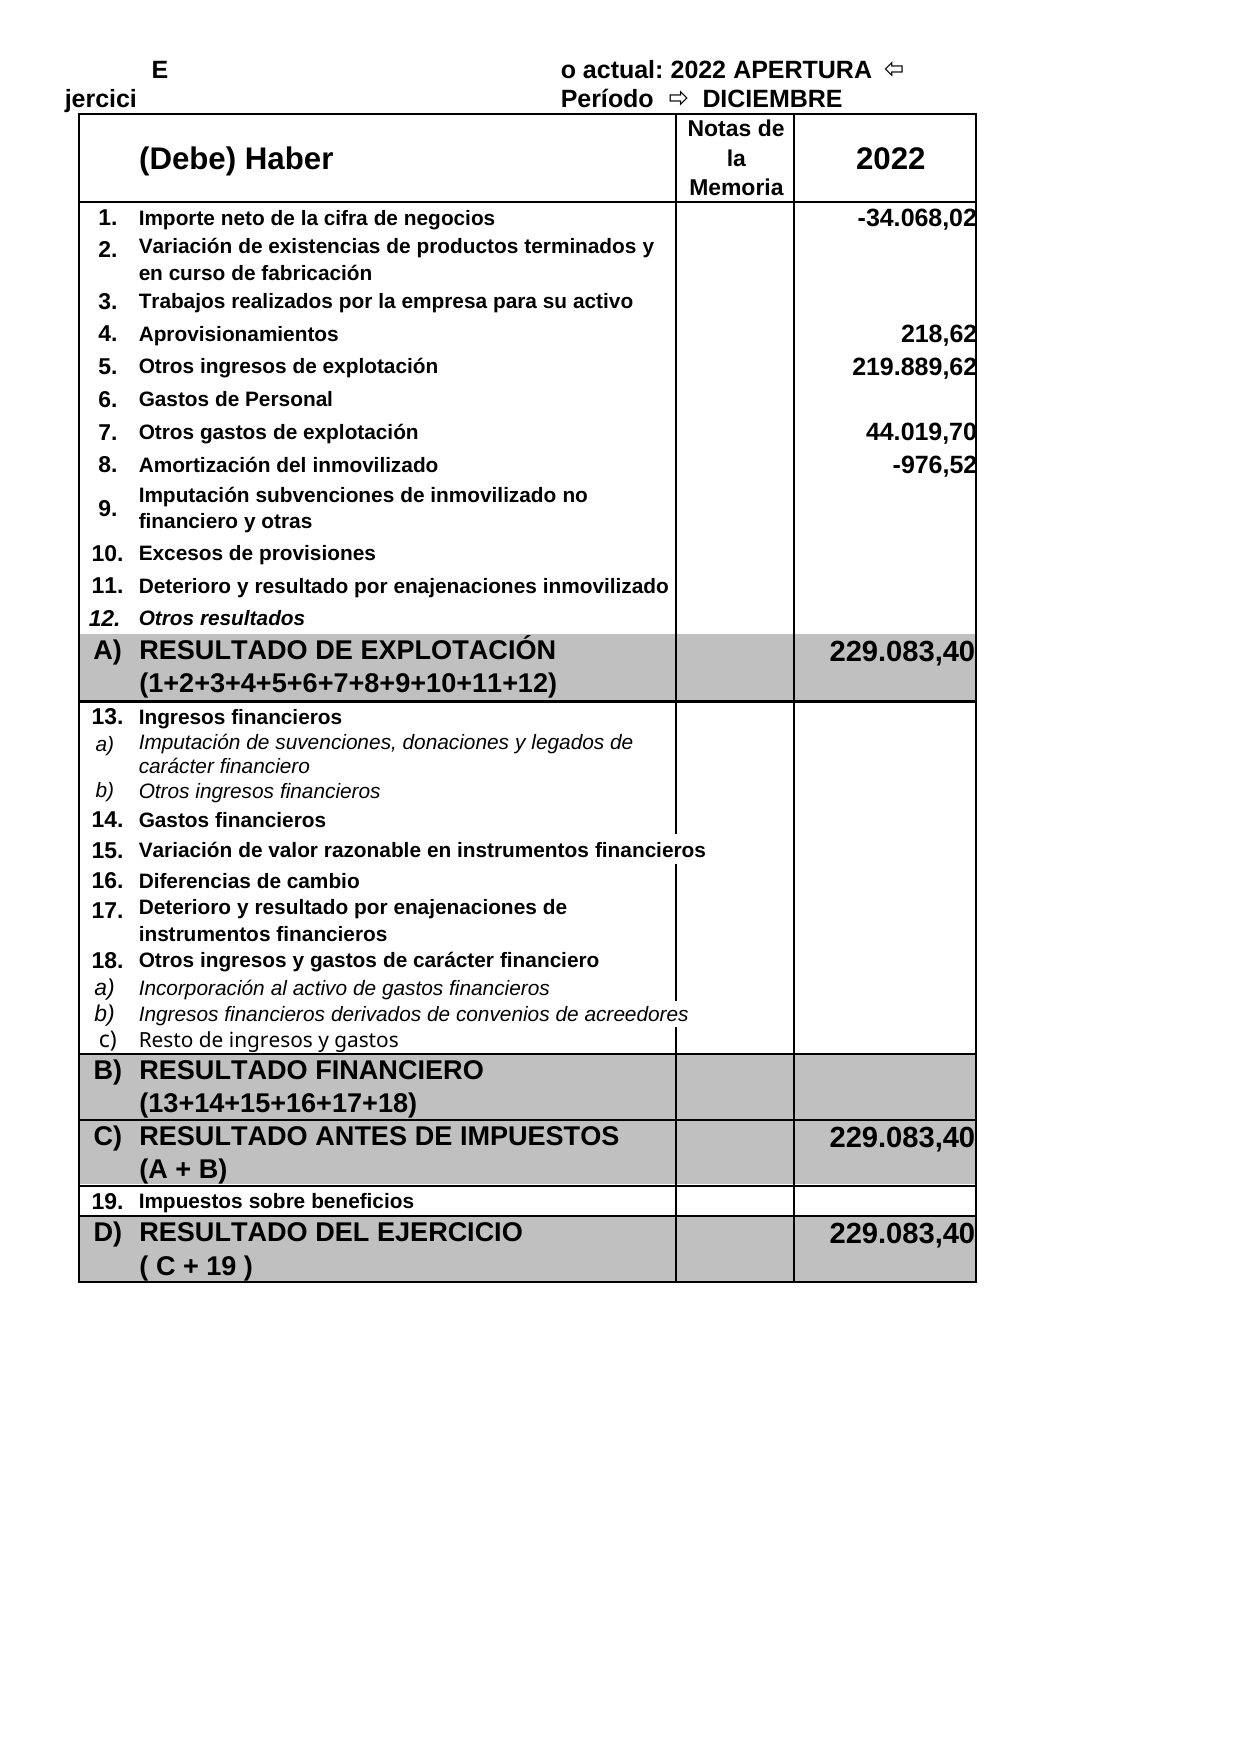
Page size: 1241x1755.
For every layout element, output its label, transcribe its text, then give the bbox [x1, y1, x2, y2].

table_cell 6. [80, 383, 130, 415]
table_cell Ingresos financieros derivados de convenios de acreedores [130, 1001, 793, 1027]
table_cell a) [80, 974, 130, 1001]
table_cell [677, 894, 793, 946]
table_cell [795, 480, 975, 536]
table_cell RESULTADO DEL EJERCICIO ( C + 19 ) [130, 1217, 675, 1281]
table_cell 10. [80, 536, 130, 568]
table_cell [677, 1217, 793, 1281]
table_cell [677, 1121, 793, 1184]
table_cell [677, 864, 793, 894]
table_cell 44.019,70 [795, 415, 975, 447]
table_cell [795, 569, 975, 601]
table_cell Trabajos realizados por la empresa para su activo [130, 286, 675, 317]
table_cell Gastos financieros [130, 804, 675, 834]
table_cell 18. [80, 946, 130, 973]
table_cell 4. [80, 317, 130, 349]
table_cell 14. [80, 804, 130, 834]
table_cell 229.083,40 [795, 634, 975, 700]
table_cell Variación de existencias de productos terminados y en curso de fabricación [130, 233, 675, 286]
table_cell Aprovisionamientos [130, 317, 675, 349]
table_cell b) [80, 778, 130, 804]
table_cell C) [80, 1121, 130, 1184]
table_cell [795, 1055, 975, 1119]
table_cell 16. [80, 864, 130, 894]
table_cell 7. [80, 415, 130, 447]
table_cell Imputación de suvenciones, donaciones y legados de carácter financiero [130, 729, 675, 778]
table_cell [677, 1055, 793, 1119]
table_cell RESULTADO ANTES DE IMPUESTOS (A + B) [130, 1121, 675, 1184]
table_cell Deterioro y resultado por enajenaciones de instrumentos financieros [130, 894, 675, 946]
table_cell Otros ingresos financieros [130, 778, 675, 804]
table_cell 3. [80, 286, 130, 317]
table_cell [795, 601, 975, 633]
table_header 2022 [795, 115, 975, 201]
table_cell Excesos de provisiones [130, 536, 675, 568]
table_cell 12. [80, 601, 130, 633]
table_cell 229.083,40 [795, 1217, 975, 1281]
table_cell D) [80, 1217, 130, 1281]
table_cell 218,62 [795, 317, 975, 349]
table_cell 13. [80, 703, 130, 729]
table_cell Variación de valor razonable en instrumentos financieros [130, 834, 793, 864]
table_cell a) [80, 729, 130, 778]
table_cell [677, 1187, 793, 1215]
table_cell 219.889,62 [795, 349, 975, 383]
table_cell Otros resultados [130, 601, 675, 633]
table_cell Otros gastos de explotación [130, 415, 675, 447]
table_cell Gastos de Personal [130, 383, 675, 415]
table_cell [677, 1027, 793, 1053]
table_cell Diferencias de cambio [130, 864, 675, 894]
table_cell -34.068,02 [795, 203, 975, 232]
table_cell RESULTADO FINANCIERO (13+14+15+16+17+18) [130, 1055, 675, 1119]
table_cell [795, 383, 975, 415]
table_cell 5. [80, 349, 130, 383]
table_cell 17. [80, 894, 130, 946]
table_header Notas de la Memoria [677, 115, 793, 201]
table_header (Debe) Haber [80, 115, 675, 201]
table_cell [795, 286, 975, 317]
table_cell [677, 634, 793, 700]
table_cell 2. [80, 233, 130, 286]
table_cell 229.083,40 [795, 1121, 975, 1184]
table_cell [677, 946, 793, 973]
table_cell b) [80, 1001, 130, 1027]
table_cell Ingresos financieros [130, 703, 675, 729]
table_cell Impuestos sobre beneficios [130, 1187, 675, 1215]
table_cell [795, 536, 975, 568]
table_cell Importe neto de la cifra de negocios [130, 203, 675, 232]
text Ejercicio actual: 2022 APERTURA  Período  DICIEMBRE [64, 56, 152, 113]
table_cell Amortización del inmovilizado [130, 448, 675, 480]
table_cell [795, 233, 975, 286]
table_cell 11. [80, 569, 130, 601]
table_cell 19. [80, 1187, 130, 1215]
table_cell 9. [80, 480, 130, 536]
table_cell Incorporación al activo de gastos financieros [130, 974, 675, 1001]
table_cell [795, 1187, 975, 1215]
table_cell A) [80, 634, 130, 700]
table_cell [677, 974, 793, 1001]
table_cell Otros ingresos y gastos de carácter financiero [130, 946, 675, 973]
table_cell RESULTADO DE EXPLOTACIÓN (1+2+3+4+5+6+7+8+9+10+11+12) [130, 634, 675, 700]
table_cell B) [80, 1055, 130, 1119]
text Ejercicio actual: 2022 APERTURA  Período  DICIEMBRE [561, 56, 953, 113]
table_cell Otros ingresos de explotación [130, 349, 675, 383]
table_cell [677, 703, 793, 834]
table_cell 8. [80, 448, 130, 480]
table_cell 1. [80, 203, 130, 232]
table_cell [677, 203, 793, 633]
table_cell [795, 703, 975, 1053]
table_cell Imputación subvenciones de inmovilizado no financiero y otras [130, 480, 675, 536]
table_cell Resto de ingresos y gastos [130, 1027, 675, 1053]
table_cell c) [80, 1027, 130, 1053]
table_cell Deterioro y resultado por enajenaciones inmovilizado [130, 569, 675, 601]
table_cell -976,52 [795, 448, 975, 480]
table_cell 15. [80, 834, 130, 864]
